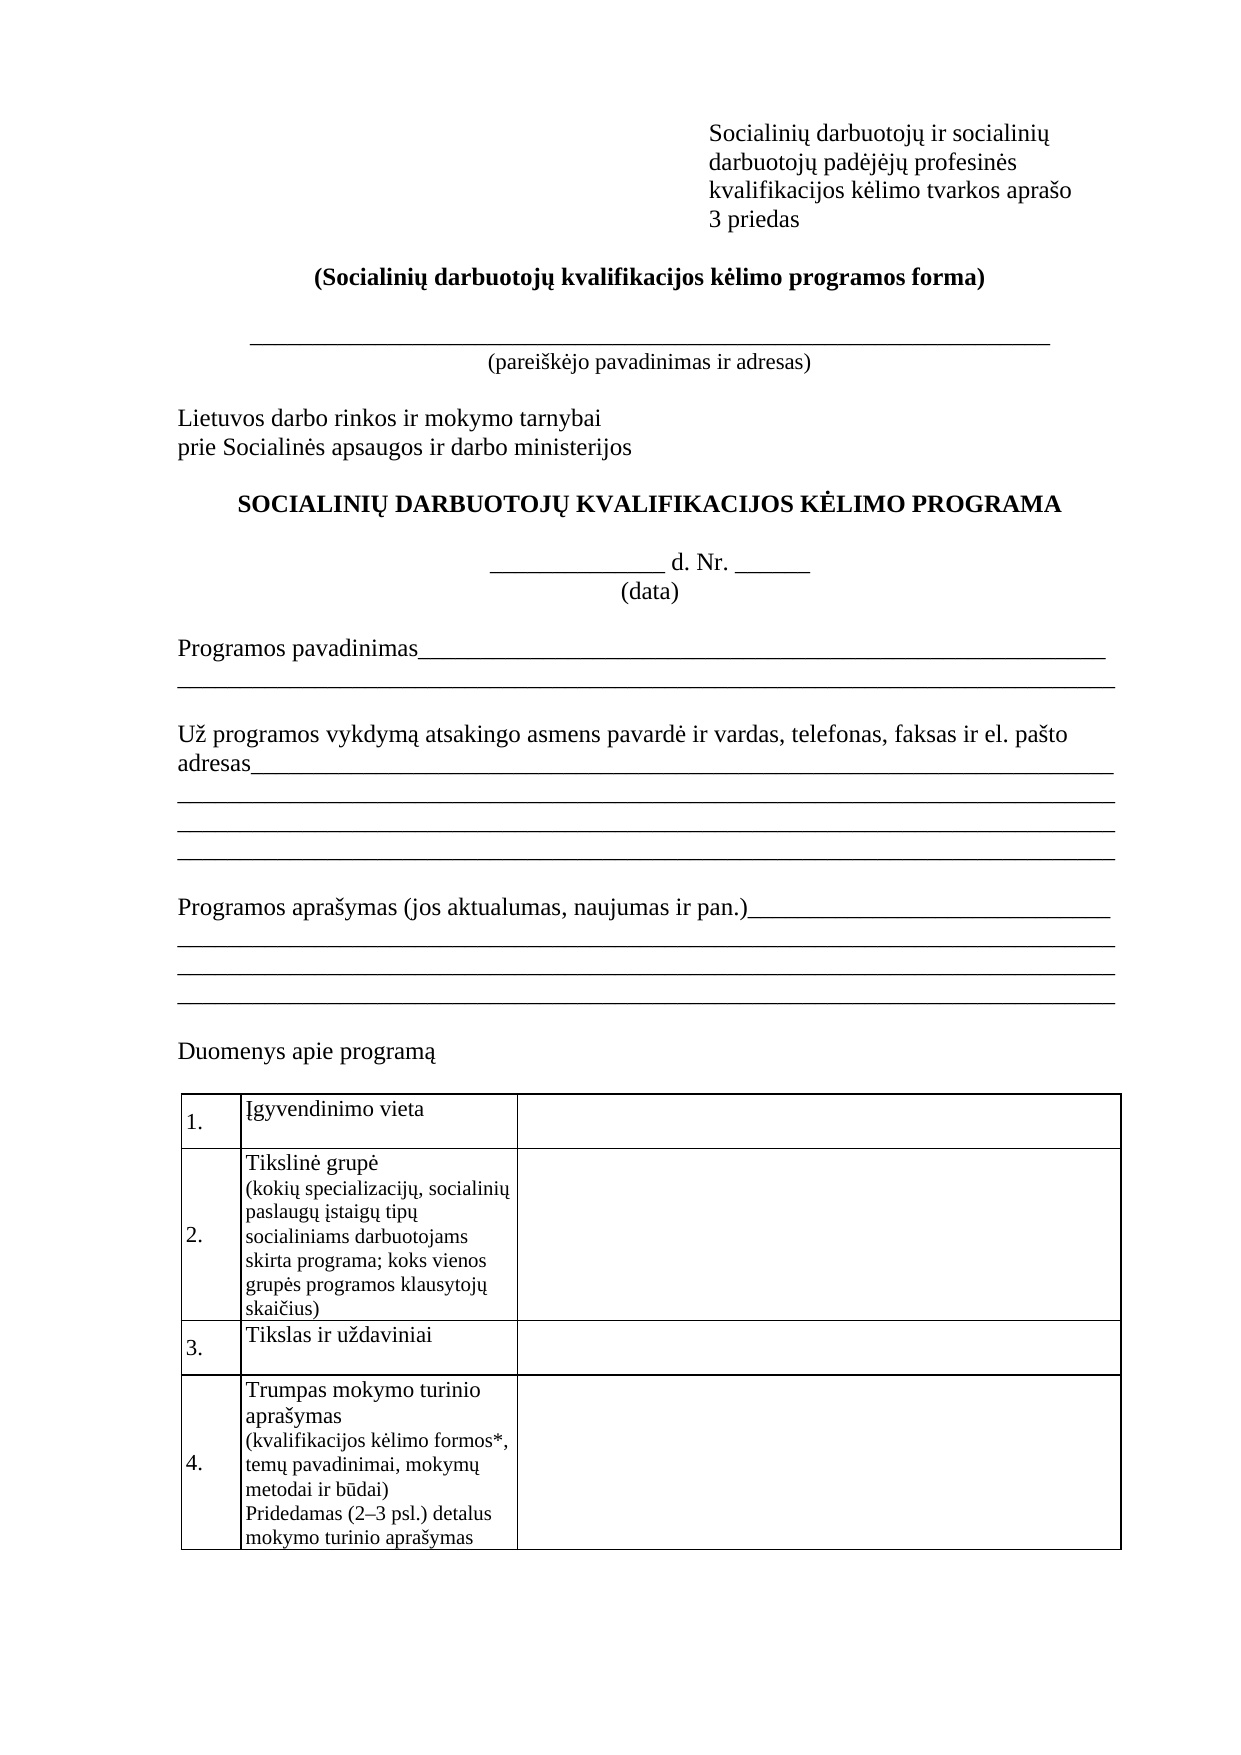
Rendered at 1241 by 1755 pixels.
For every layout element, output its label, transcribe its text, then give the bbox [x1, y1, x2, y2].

table_cell [518, 1149, 1120, 1320]
text darbuotojų padėjėjų profesinės [177, 147, 1122, 176]
table_header [518, 1095, 1120, 1147]
text ___________________________________________________________________________ [177, 662, 1122, 691]
text 3 priedas [177, 204, 1122, 233]
text ________________________________________________________________ [177, 319, 1122, 348]
table_header Įgyvendinimo vieta [242, 1095, 517, 1147]
text Programos pavadinimas_______________________________________________________ [177, 633, 1122, 662]
text (data) [177, 576, 1122, 604]
table_cell Tikslas ir uždaviniai [242, 1321, 517, 1374]
text Programos aprašymas (jos aktualumas, naujumas ir pan.)_____________________________ [177, 892, 1122, 921]
text SOCIALINIŲ DARBUOTOJŲ KVALIFIKACIJOS KĖLIMO PROGRAMA [177, 489, 1122, 518]
text (Socialinių darbuotojų kvalifikacijos kėlimo programos forma) [177, 262, 1122, 291]
table_cell 3. [182, 1321, 240, 1374]
text ___________________________________________________________________________ [177, 777, 1122, 806]
text (pareiškėjo pavadinimas ir adresas) [177, 348, 1122, 374]
table_cell 2. [182, 1149, 240, 1320]
text ___________________________________________________________________________ [177, 949, 1122, 978]
table_header 1. [182, 1095, 240, 1147]
table_cell [518, 1321, 1120, 1374]
table_cell [518, 1376, 1120, 1549]
text Duomenys apie programą [177, 1036, 1122, 1064]
text ___________________________________________________________________________ [177, 921, 1122, 949]
text ___________________________________________________________________________ [177, 978, 1122, 1007]
table_cell Trumpas mokymo turinio aprašymas (kvalifikacijos kėlimo formos*, temų pavadinimai, mokymų metodai ir būdai) Pridedamas (2–3 psl.) detalus mokymo turinio aprašymas [242, 1376, 517, 1549]
text Lietuvos darbo rinkos ir mokymo tarnybai prie Socialinės apsaugos ir darbo ministerijos [177, 403, 1122, 461]
text ___________________________________________________________________________ [177, 806, 1122, 834]
table_cell Tikslinė grupė (kokių specializacijų, socialinių paslaugų įstaigų tipų socialiniams darbuotojams skirta programa; koks vienos grupės programos klausytojų skaičius) [242, 1149, 517, 1320]
text ___________________________________________________________________________ [177, 834, 1122, 863]
text Socialinių darbuotojų ir socialinių [709, 118, 1122, 147]
text ______________ d. Nr. ______ [177, 547, 1122, 576]
table_cell 4. [182, 1376, 240, 1549]
text adresas_____________________________________________________________________ [177, 748, 1122, 777]
text Už programos vykdymą atsakingo asmens pavardė ir vardas, telefonas, faksas ir el. pašto [177, 719, 1122, 748]
text kvalifikacijos kėlimo tvarkos aprašo [177, 176, 1122, 204]
